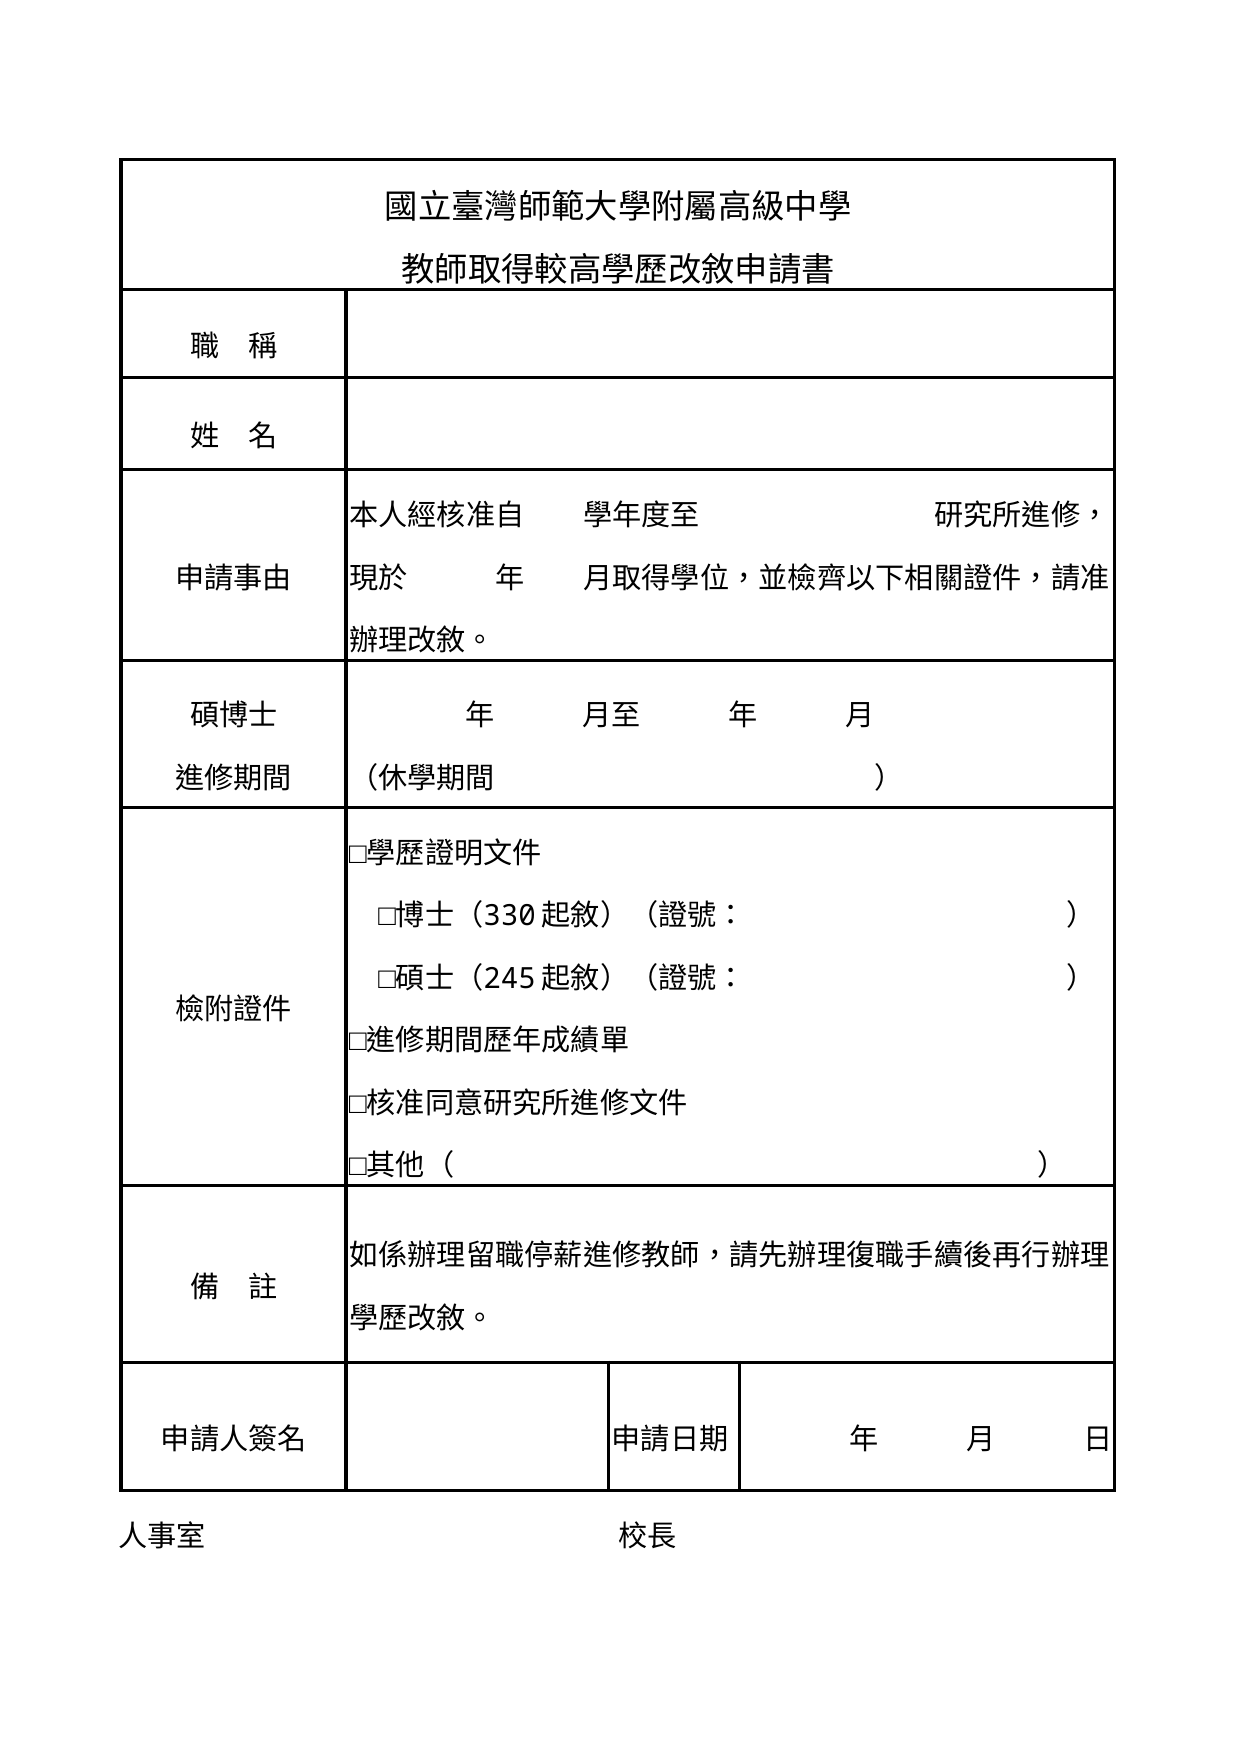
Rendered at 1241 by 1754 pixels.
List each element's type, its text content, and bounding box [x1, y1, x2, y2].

table_cell 姓 名 [123, 379, 344, 468]
table_cell 如係辦理留職停薪進修教師，請先辦理復職手續後再行辦理學歷改敘。 [348, 1187, 1113, 1361]
table_cell 本人經核准自 學年度至 研究所進修，現於 年 月取得學位，並檢齊以下相關證件，請准辦理改敘。 [348, 471, 1113, 659]
table_cell 申請人簽名 [123, 1364, 344, 1488]
table_cell 年 月 日 [741, 1364, 1113, 1488]
table_cell 檢附證件 [123, 809, 344, 1184]
table_cell 備 註 [123, 1187, 344, 1361]
table_cell 年 月至 年 月 （休學期間 ） [348, 662, 1113, 806]
table_header 國立臺灣師範大學附屬高級中學 教師取得較高學歷改敘申請書 [123, 161, 1113, 288]
table_cell 申請事由 [123, 471, 344, 659]
text 人事室 校長 [118, 1492, 1122, 1554]
table_cell [348, 1364, 607, 1488]
table_cell □學歷證明文件 □博士（330起敘）（證號： ） □碩士（245起敘）（證號： ） □進修期間歷年成績單 □核准同意研究所進修文件 □其他（ ） [348, 809, 1113, 1184]
table_cell [348, 379, 1113, 468]
table_cell [348, 291, 1113, 376]
table_cell 職 稱 [123, 291, 344, 376]
table_cell 碩博士 進修期間 [123, 662, 344, 806]
table_cell 申請日期 [610, 1364, 738, 1488]
